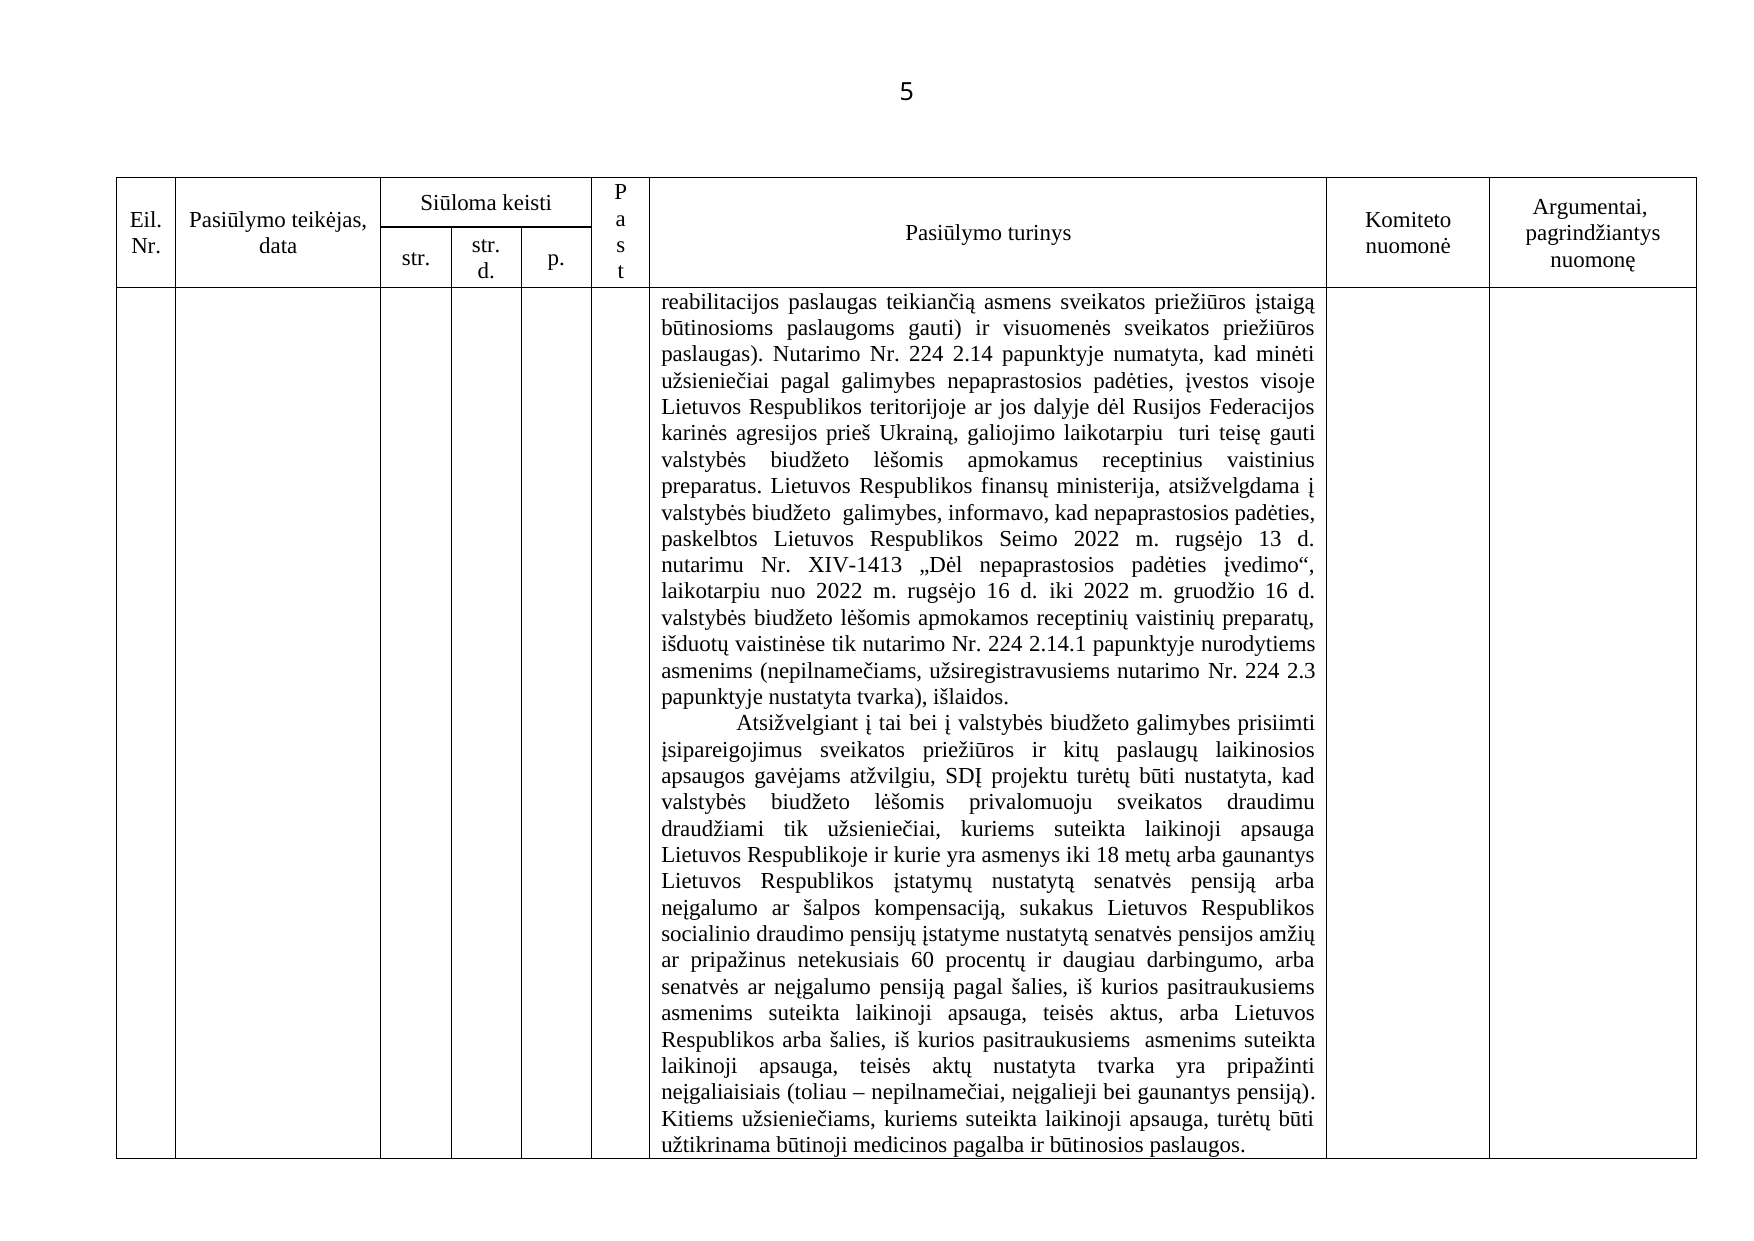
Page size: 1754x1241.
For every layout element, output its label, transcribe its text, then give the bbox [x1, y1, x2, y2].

table_header Pasiūlymo teikėjas, data [176, 178, 380, 287]
table_cell [452, 288, 521, 1157]
table_cell [1327, 288, 1489, 1157]
table_header Pastabos [592, 178, 649, 287]
table_cell str. [381, 228, 451, 287]
table_cell reabilitacijos paslaugas teikiančią asmens sveikatos priežiūros įstaigą būtinosioms paslaugoms gauti) ir visuomenės sveikatos priežiūros paslaugas). Nutarimo Nr. 224 2.14 papunktyje numatyta, kad minėti užsieniečiai pagal galimybes nepaprastosios padėties, įvestos visoje Lietuvos Respublikos teritorijoje ar jos dalyje dėl Rusijos Federacijos karinės agresijos prieš Ukrainą, galiojimo laikotarpiu turi teisę gauti valstybės biudžeto lėšomis apmokamus receptinius vaistinius preparatus. Lietuvos Respublikos finansų ministerija, atsižvelgdama į valstybės biudžeto galimybes, informavo, kad nepaprastosios padėties, paskelbtos Lietuvos Respublikos Seimo 2022 m. rugsėjo 13 d. nutarimu Nr. XIV-1413 „Dėl nepaprastosios padėties įvedimo“, laikotarpiu nuo 2022 m. rugsėjo 16 d. iki 2022 m. gruodžio 16 d. valstybės biudžeto lėšomis apmokamos receptinių vaistinių preparatų, išduotų vaistinėse tik nutarimo Nr. 224 2.14.1 papunktyje nurodytiems asmenims (nepilnamečiams, užsiregistravusiems nutarimo Nr. 224 2.3 papunktyje nustatyta tvarka), išlaidos. Atsižvelgiant į tai bei į valstybės biudžeto galimybes prisiimti įsipareigojimus sveikatos priežiūros ir kitų paslaugų laikinosios apsaugos gavėjams atžvilgiu, SDĮ projektu turėtų būti nustatyta, kad valstybės biudžeto lėšomis privalomuoju sveikatos draudimu draudžiami tik užsieniečiai, kuriems suteikta laikinoji apsauga Lietuvos Respublikoje ir kurie yra asmenys iki 18 metų arba gaunantys Lietuvos Respublikos įstatymų nustatytą senatvės pensiją arba neįgalumo ar šalpos kompensaciją, sukakus Lietuvos Respublikos socialinio draudimo pensijų įstatyme nustatytą senatvės pensijos amžių ar pripažinus netekusiais 60 procentų ir daugiau darbingumo, arba senatvės ar neįgalumo pensiją pagal šalies, iš kurios pasitraukusiems asmenims suteikta laikinoji apsauga, teisės aktus, arba Lietuvos Respublikos arba šalies, iš kurios pasitraukusiems asmenims suteikta laikinoji apsauga, teisės aktų nustatyta tvarka yra pripažinti neįgaliaisiais (toliau – nepilnamečiai, neįgalieji bei gaunantys pensiją). Kitiems užsieniečiams, kuriems suteikta laikinoji apsauga, turėtų būti užtikrinama būtinoji medicinos pagalba ir būtinosios paslaugos. [650, 288, 1326, 1157]
table_cell [592, 288, 649, 1157]
table_header Komiteto nuomonė [1327, 178, 1489, 287]
table_cell [1490, 288, 1696, 1157]
table_header Eil. Nr. [117, 178, 175, 287]
table_header Siūloma keisti [381, 178, 591, 226]
table_cell [176, 288, 380, 1157]
table_cell str. d. [452, 228, 521, 287]
table_cell p. [522, 228, 591, 287]
table_cell [117, 288, 175, 1157]
table_header Argumentai, pagrindžiantys nuomonę [1490, 178, 1696, 287]
table_cell [381, 288, 451, 1157]
table_cell [522, 288, 591, 1157]
table_header Pasiūlymo turinys [650, 178, 1326, 287]
